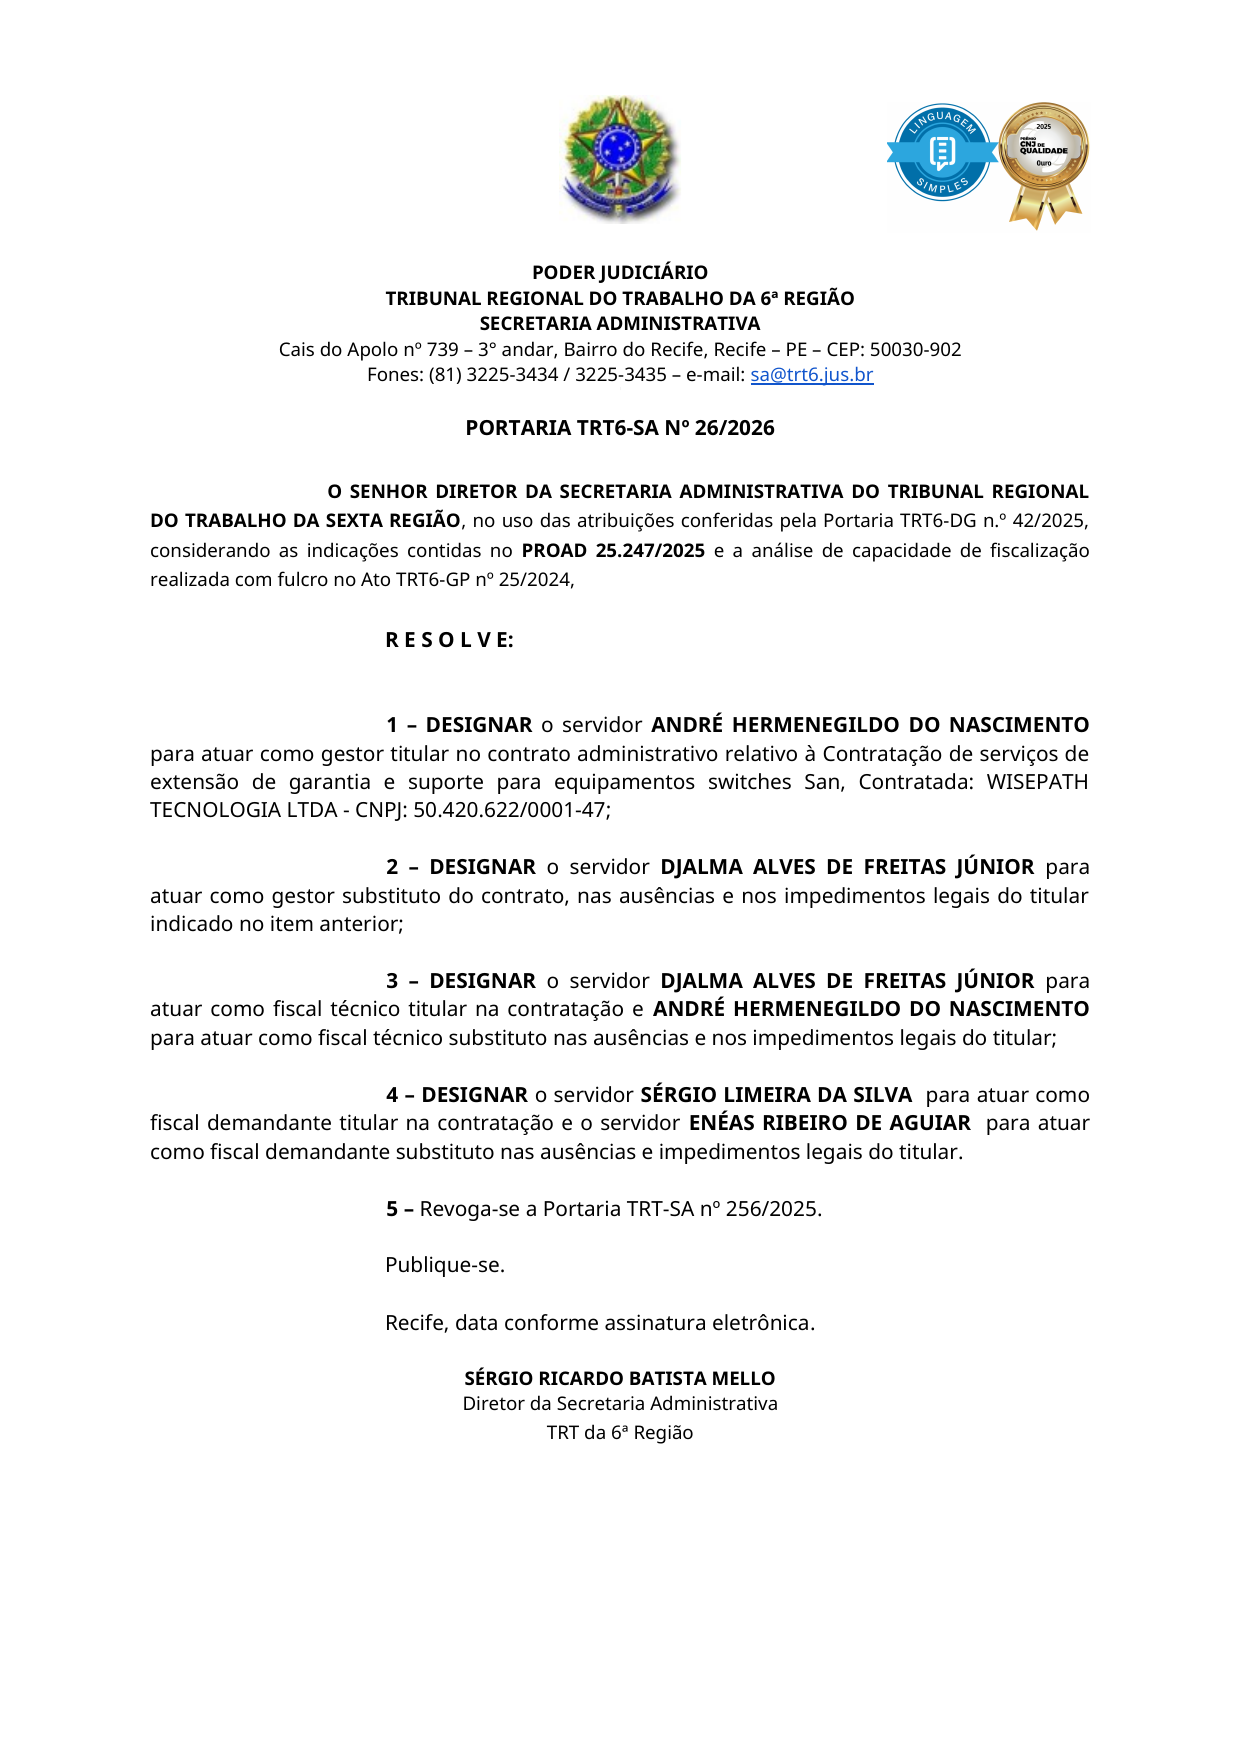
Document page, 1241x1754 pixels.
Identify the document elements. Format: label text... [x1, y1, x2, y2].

text 4 – DESIGNAR o servidor SÉRGIO LIMEIRA DA SILVA para atuar como fiscal demandante titular na contratação e o servidor ENÉAS RIBEIRO DE AGUIAR para atuar como fiscal demandante substituto nas ausências e impedimentos legais do titular. [150, 1080, 1090, 1165]
text 1 – DESIGNAR o servidor ANDRÉ HERMENEGILDO DO NASCIMENTO para atuar como gestor titular no contrato administrativo relativo à Contratação de serviços de extensão de garantia e suporte para equipamentos switches San, Contratada: WISEPATH TECNOLOGIA LTDA - CNPJ: 50.420.622/0001-47; [150, 710, 1090, 824]
text 3 – DESIGNAR o servidor DJALMA ALVES DE FREITAS JÚNIOR para atuar como fiscal técnico titular na contratação e ANDRÉ HERMENEGILDO DO NASCIMENTO para atuar como fiscal técnico substituto nas ausências e nos impedimentos legais do titular; [150, 966, 1090, 1051]
text R E S O L V E: [150, 625, 1090, 653]
text 5 – Revoga-se a Portaria TRT-SA nº 256/2025. [150, 1194, 1090, 1222]
picture [559, 95, 682, 224]
text Diretor da Secretaria Administrativa [150, 1390, 1090, 1416]
text Recife, data conforme assinatura eletrônica. [150, 1308, 1090, 1336]
text Publique-se. [150, 1251, 1090, 1279]
text O SENHOR DIRETOR DA SECRETARIA ADMINISTRATIVA DO TRIBUNAL REGIONAL DO TRABALHO DA SEXTA REGIÃO, no uso das atribuições conferidas pela Portaria TRT6-DG n.º 42/2025, considerando as indicações contidas no PROAD 25.247/2025 e a análise de capacidade de fiscalização realizada com fulcro no Ato TRT6-GP nº 25/2024, [150, 478, 1090, 592]
text PORTARIA TRT6-SA Nº 26/2026 [150, 413, 1090, 442]
text SÉRGIO RICARDO BATISTA MELLO [150, 1365, 1090, 1390]
text TRT da 6ª Região [150, 1420, 1090, 1445]
text 2 – DESIGNAR o servidor DJALMA ALVES DE FREITAS JÚNIOR para atuar como gestor substituto do contrato, nas ausências e nos impedimentos legais do titular indicado no item anterior; [150, 852, 1090, 938]
picture [887, 102, 1091, 233]
